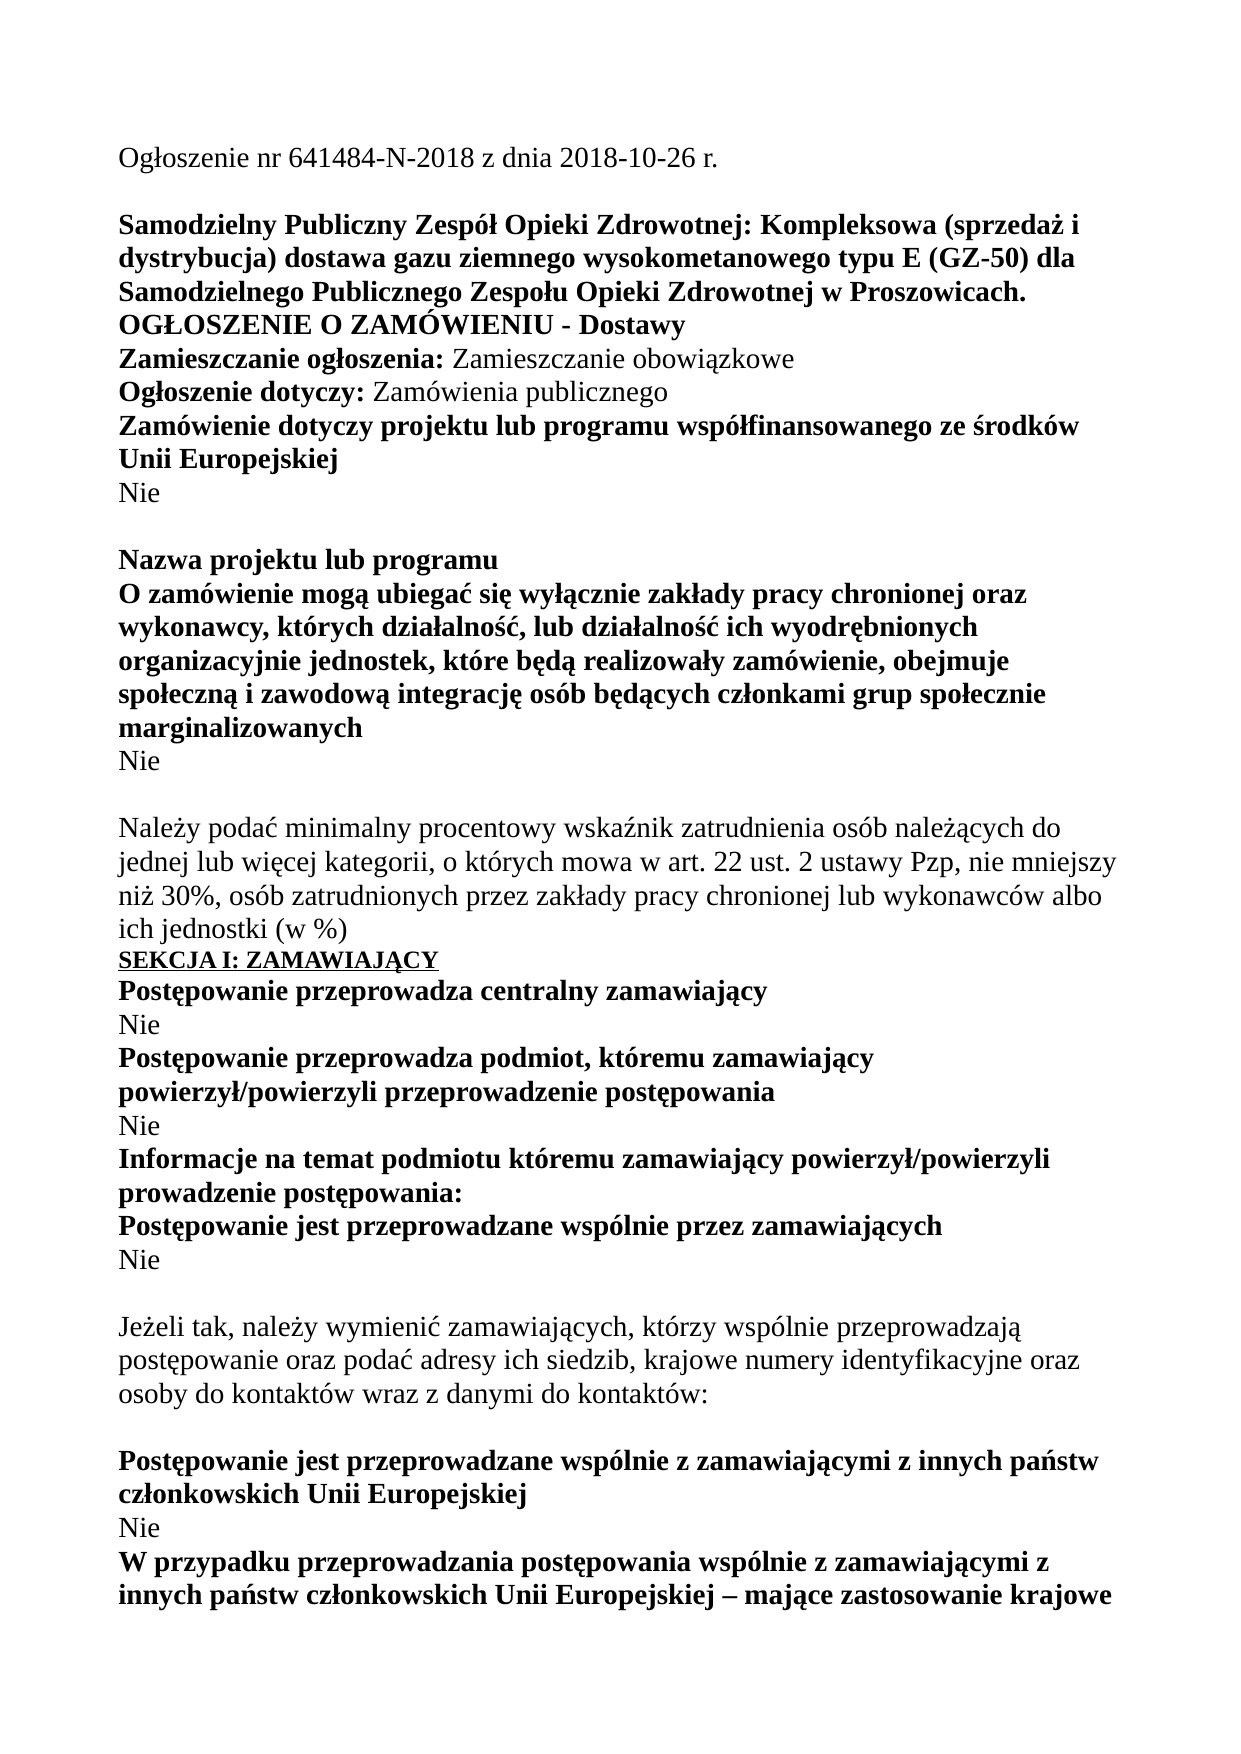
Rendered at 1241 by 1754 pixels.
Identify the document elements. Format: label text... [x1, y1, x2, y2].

text Postępowanie przeprowadza podmiot, któremu zamawiający powierzył/powierzyli przeprowadzenie postępowania [118, 1041, 1122, 1108]
text Informacje na temat podmiotu któremu zamawiający powierzył/powierzyli prowadzenie postępowania: Postępowanie jest przeprowadzane wspólnie przez zamawiających [118, 1141, 1122, 1242]
text Nie [118, 475, 1122, 509]
text Nie [118, 1510, 1122, 1544]
text Nie [118, 1007, 1122, 1041]
text Nie [118, 1108, 1122, 1141]
text Samodzielny Publiczny Zespół Opieki Zdrowotnej: Kompleksowa (sprzedaż i dystrybucja) dostawa gazu ziemnego wysokometanowego typu E (GZ-50) dla Samodzielnego Publicznego Zespołu Opieki Zdrowotnej w Proszowicach. OGŁOSZENIE O ZAMÓWIENIU - Dostawy [118, 207, 1122, 341]
text Nazwa projektu lub programu [118, 509, 1122, 576]
text Postępowanie przeprowadza centralny zamawiający [118, 973, 1122, 1007]
text Należy podać minimalny procentowy wskaźnik zatrudnienia osób należących do jednej lub więcej kategorii, o których mowa w art. 22 ust. 2 ustawy Pzp, nie mniejszy niż 30%, osób zatrudnionych przez zakłady pracy chronionej lub wykonawców albo ich jednostki (w %) [118, 777, 1122, 945]
text W przypadku przeprowadzania postępowania wspólnie z zamawiającymi z innych państw członkowskich Unii Europejskiej – mające zastosowanie krajowe [118, 1544, 1122, 1611]
text SEKCJA I: ZAMAWIAJĄCY [118, 945, 1122, 973]
text Zamieszczanie ogłoszenia: Zamieszczanie obowiązkowe [118, 341, 1122, 374]
text O zamówienie mogą ubiegać się wyłącznie zakłady pracy chronionej oraz wykonawcy, których działalność, lub działalność ich wyodrębnionych organizacyjnie jednostek, które będą realizowały zamówienie, obejmuje społeczną i zawodową integrację osób będących członkami grup społecznie marginalizowanych [118, 576, 1122, 743]
text Nie [118, 743, 1122, 777]
text Nie [118, 1242, 1122, 1275]
text Ogłoszenie nr 641484-N-2018 z dnia 2018-10-26 r. [118, 140, 1122, 207]
text Ogłoszenie dotyczy: Zamówienia publicznego [118, 374, 1122, 408]
text Zamówienie dotyczy projektu lub programu współfinansowanego ze środków Unii Europejskiej [118, 408, 1122, 475]
text Jeżeli tak, należy wymienić zamawiających, którzy wspólnie przeprowadzają postępowanie oraz podać adresy ich siedzib, krajowe numery identyfikacyjne oraz osoby do kontaktów wraz z danymi do kontaktów: Postępowanie jest przeprowadzane wspólnie z zamawiającymi z innych państw członkowskich Unii Europejskiej [118, 1275, 1122, 1510]
